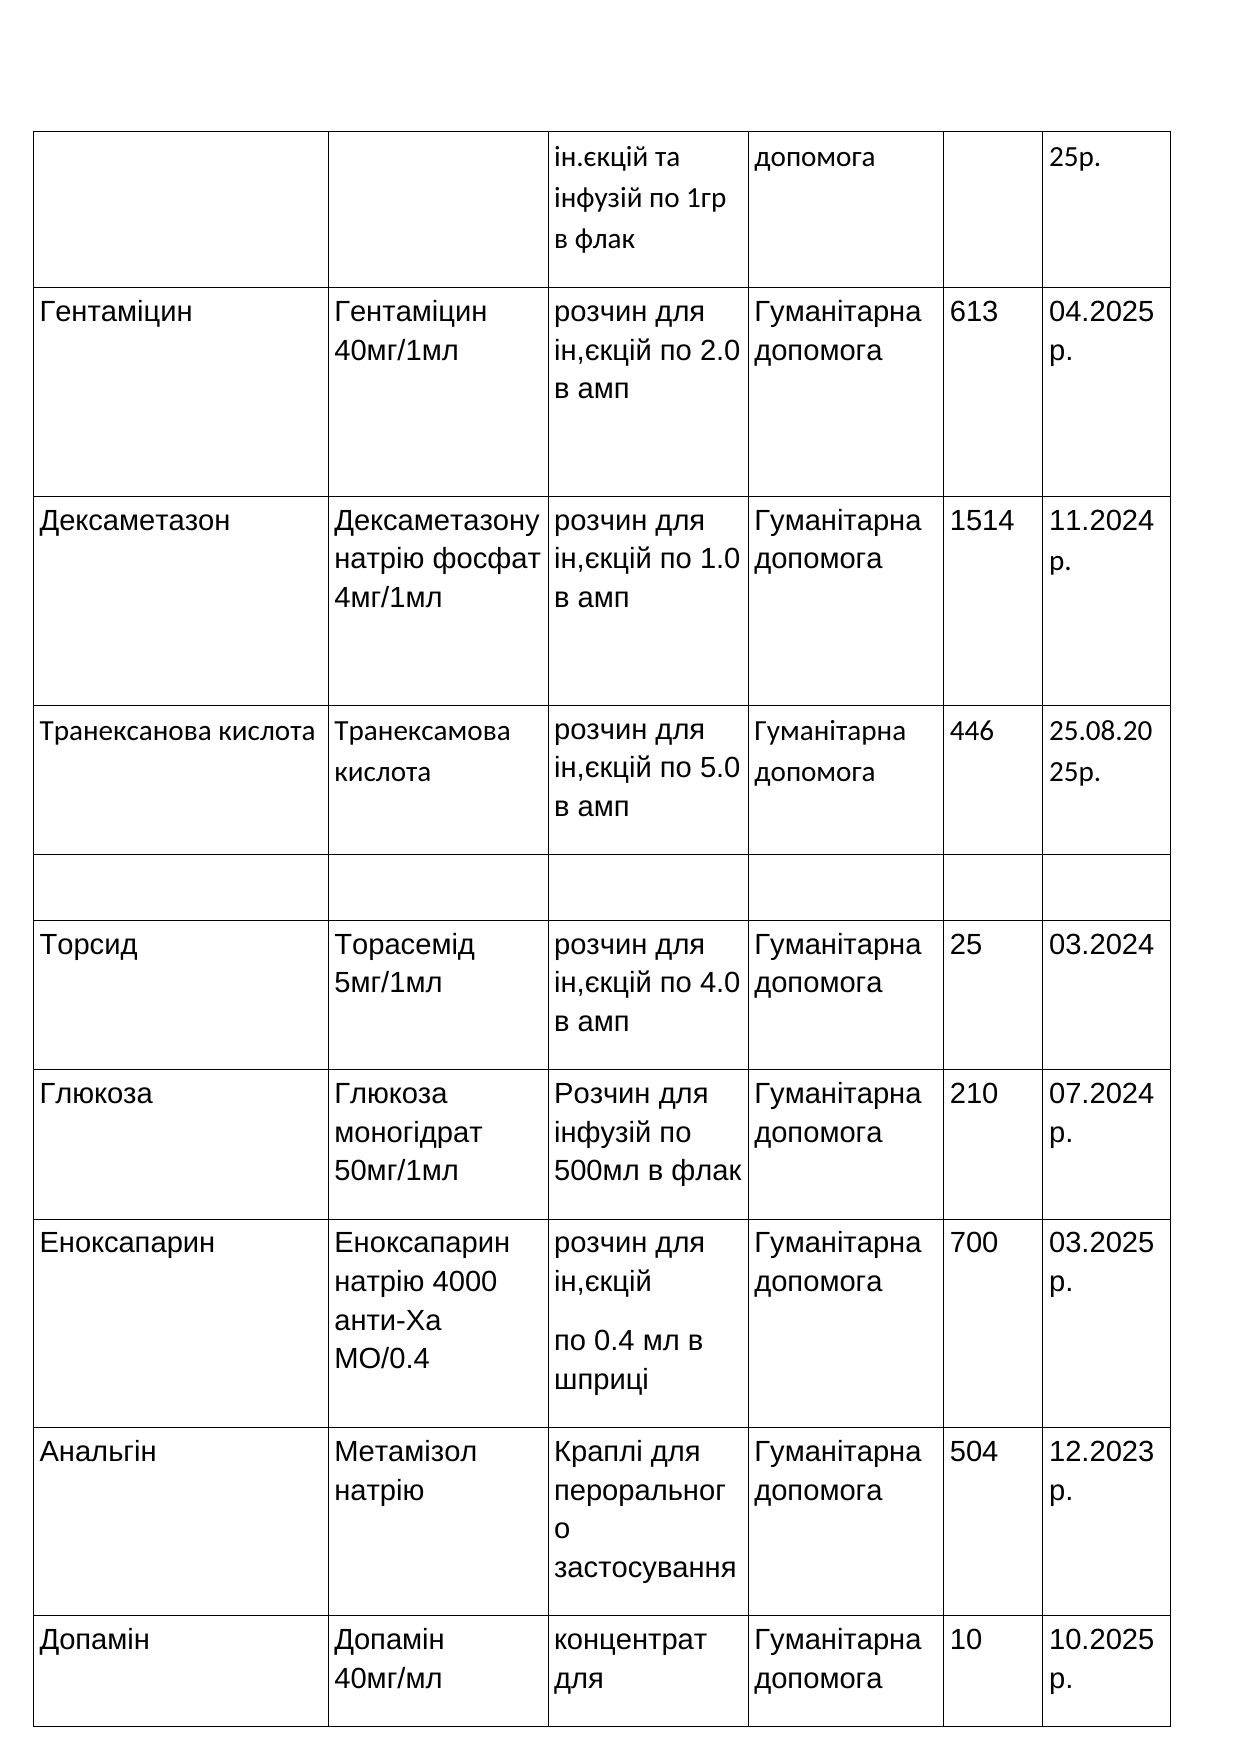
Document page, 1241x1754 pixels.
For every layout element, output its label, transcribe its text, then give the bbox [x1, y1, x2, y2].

table_cell 613 [944, 288, 1042, 496]
table_cell Транексанова кислота [34, 706, 328, 854]
table_cell 10 [944, 1616, 1042, 1726]
table_cell 25.08.2025р. [1043, 706, 1170, 854]
table_cell Еноксапарин натрію 4000 анти-Ха МО/0.4 [329, 1220, 548, 1427]
table_cell Торасемід 5мг/1мл [329, 921, 548, 1069]
table_cell [944, 855, 1042, 920]
table_cell Гуманітарна допомога [749, 1070, 943, 1218]
table_cell концентрат для [549, 1616, 748, 1726]
table_cell 12.2023р. [1043, 1428, 1170, 1615]
table_cell [1043, 855, 1170, 920]
table_cell [329, 855, 548, 920]
table_cell Глюкоза моногідрат 50мг/1мл [329, 1070, 548, 1218]
table_cell Допамін 40мг/мл [329, 1616, 548, 1726]
table_cell 25р. [1043, 132, 1170, 287]
table_cell Гуманітарна допомога [749, 497, 943, 705]
table_cell 446 [944, 706, 1042, 854]
table_cell Допамін [34, 1616, 328, 1726]
table_cell [329, 132, 548, 287]
table_cell 07.2024р. [1043, 1070, 1170, 1218]
table_cell 504 [944, 1428, 1042, 1615]
table_cell Гуманітарна допомога [749, 1428, 943, 1615]
table_cell Гуманітарна допомога [749, 1616, 943, 1726]
table_cell Гуманітарна допомога [749, 706, 943, 854]
table_cell Гентаміцин 40мг/1мл [329, 288, 548, 496]
table_cell розчин для ін,єкцій по 1.0 в амп [549, 497, 748, 705]
table_cell розчин для ін,єкцій по 4.0 в амп [549, 921, 748, 1069]
table_cell [34, 132, 328, 287]
table_cell Гуманітарна допомога [749, 1220, 943, 1427]
table_cell 04.2025р. [1043, 288, 1170, 496]
table_cell 25 [944, 921, 1042, 1069]
table_cell 700 [944, 1220, 1042, 1427]
table_cell [549, 855, 748, 920]
table_cell Гуманітарна допомога [749, 288, 943, 496]
table_cell 11.2024р. [1043, 497, 1170, 705]
table_cell Метамізол натрію [329, 1428, 548, 1615]
table_cell 03.2024 [1043, 921, 1170, 1069]
table_cell [34, 855, 328, 920]
table_cell 210 [944, 1070, 1042, 1218]
table_cell розчин для ін,єкцій по 2.0 в амп [549, 288, 748, 496]
table_cell розчин для ін,єкцій по 0.4 мл в шприці [549, 1220, 748, 1427]
table_cell 1514 [944, 497, 1042, 705]
table_cell допомога [749, 132, 943, 287]
table_cell Дексаметазону натрію фосфат 4мг/1мл [329, 497, 548, 705]
table_cell ін.єкцій та інфузій по 1гр в флак [549, 132, 748, 287]
table_cell 10.2025р. [1043, 1616, 1170, 1726]
table_cell Гуманітарна допомога [749, 921, 943, 1069]
table_cell Гентаміцин [34, 288, 328, 496]
table_cell Дексаметазон [34, 497, 328, 705]
table_cell Торсид [34, 921, 328, 1069]
table_cell [749, 855, 943, 920]
table_cell Транексамова кислота [329, 706, 548, 854]
table_cell 03.2025р. [1043, 1220, 1170, 1427]
table_cell Глюкоза [34, 1070, 328, 1218]
table_cell [944, 132, 1042, 287]
table_cell Розчин для інфузій по 500мл в флак [549, 1070, 748, 1218]
table_cell Еноксапарин [34, 1220, 328, 1427]
table_cell Краплі для перорального застосування [549, 1428, 748, 1615]
table_cell розчин для ін,єкцій по 5.0 в амп [549, 706, 748, 854]
table_cell Анальгін [34, 1428, 328, 1615]
